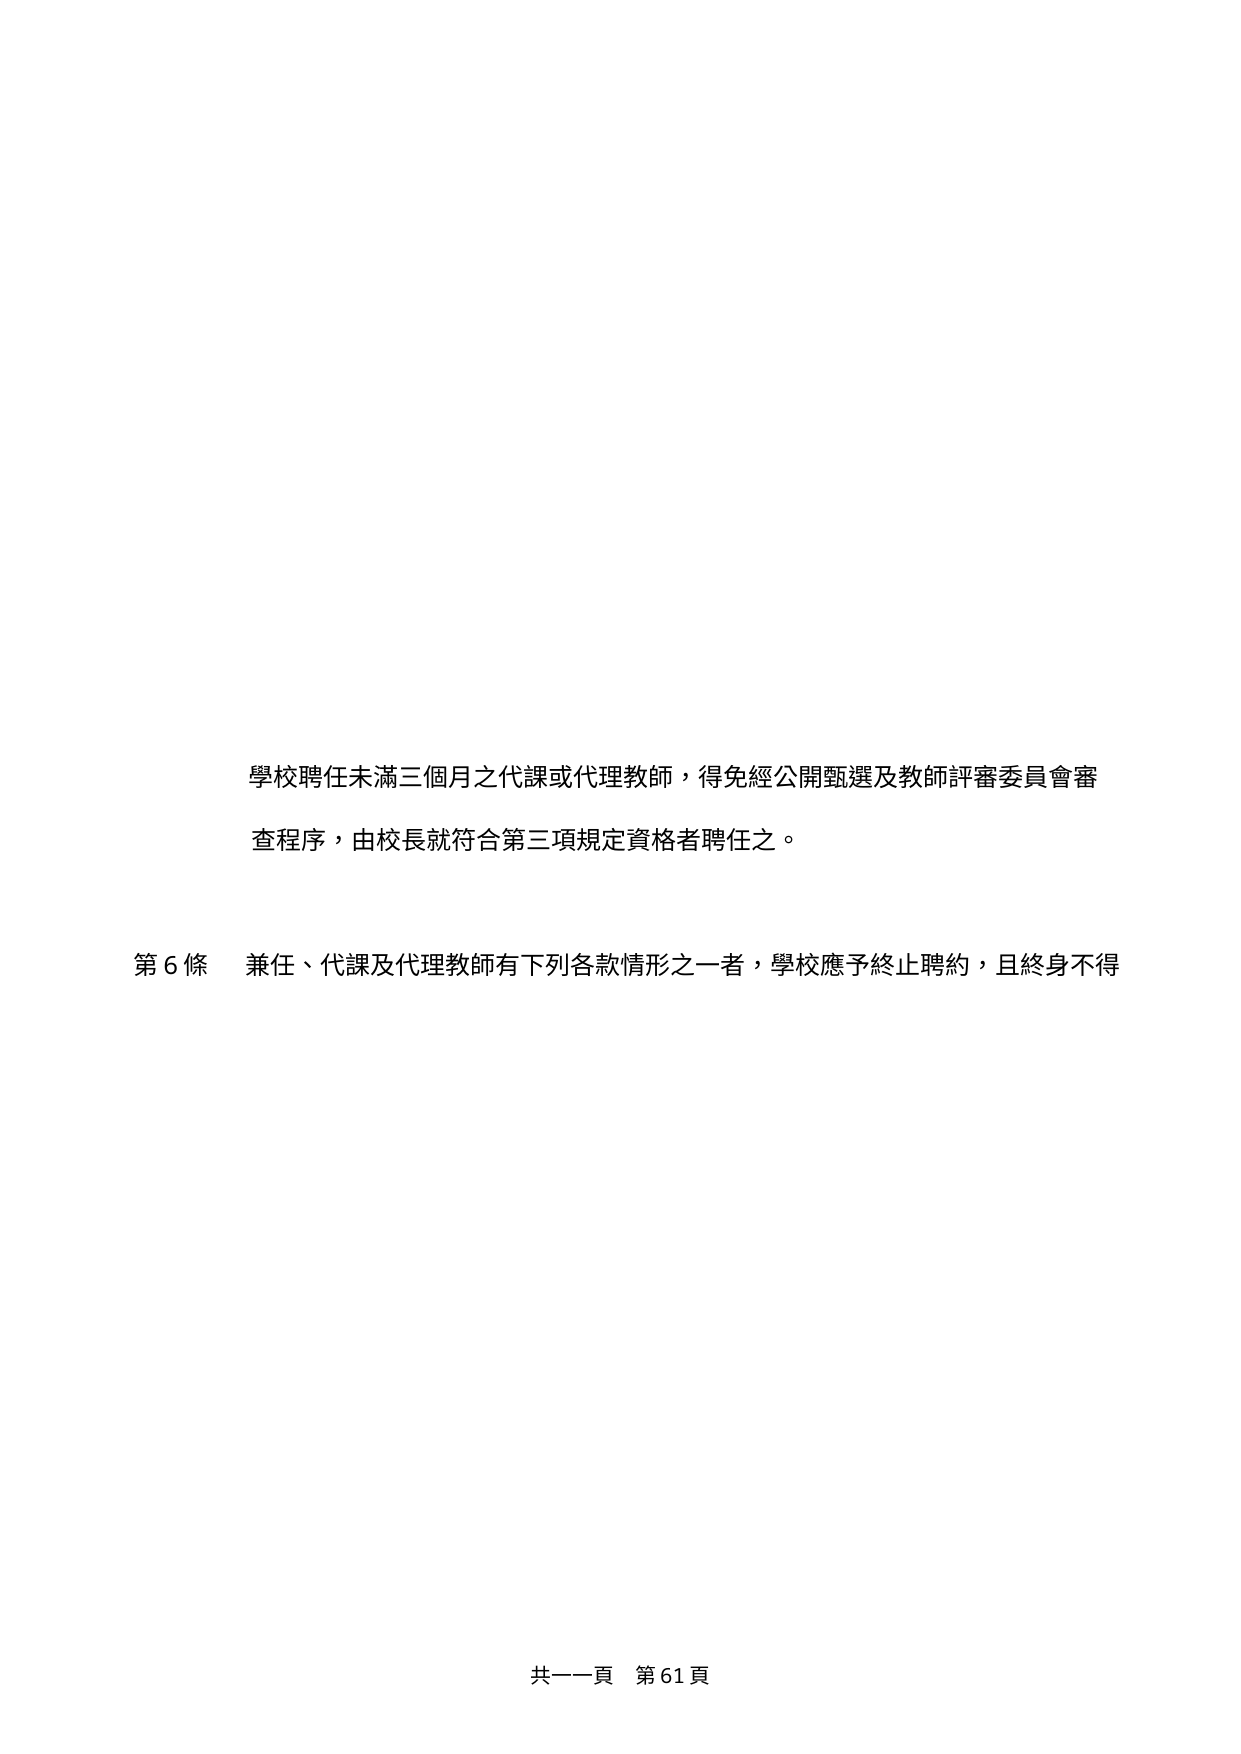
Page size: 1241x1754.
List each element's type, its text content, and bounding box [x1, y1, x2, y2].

text 第6條 兼任、代課及代理教師有下列各款情形之一者，學校應予終止聘約，且終身不得 [118, 922, 1122, 984]
text 學校聘任未滿三個月之代課或代理教師，得免經公開甄選及教師評審委員會審查程序，由校長就符合第三項規定資格者聘任之。 [249, 734, 1122, 859]
